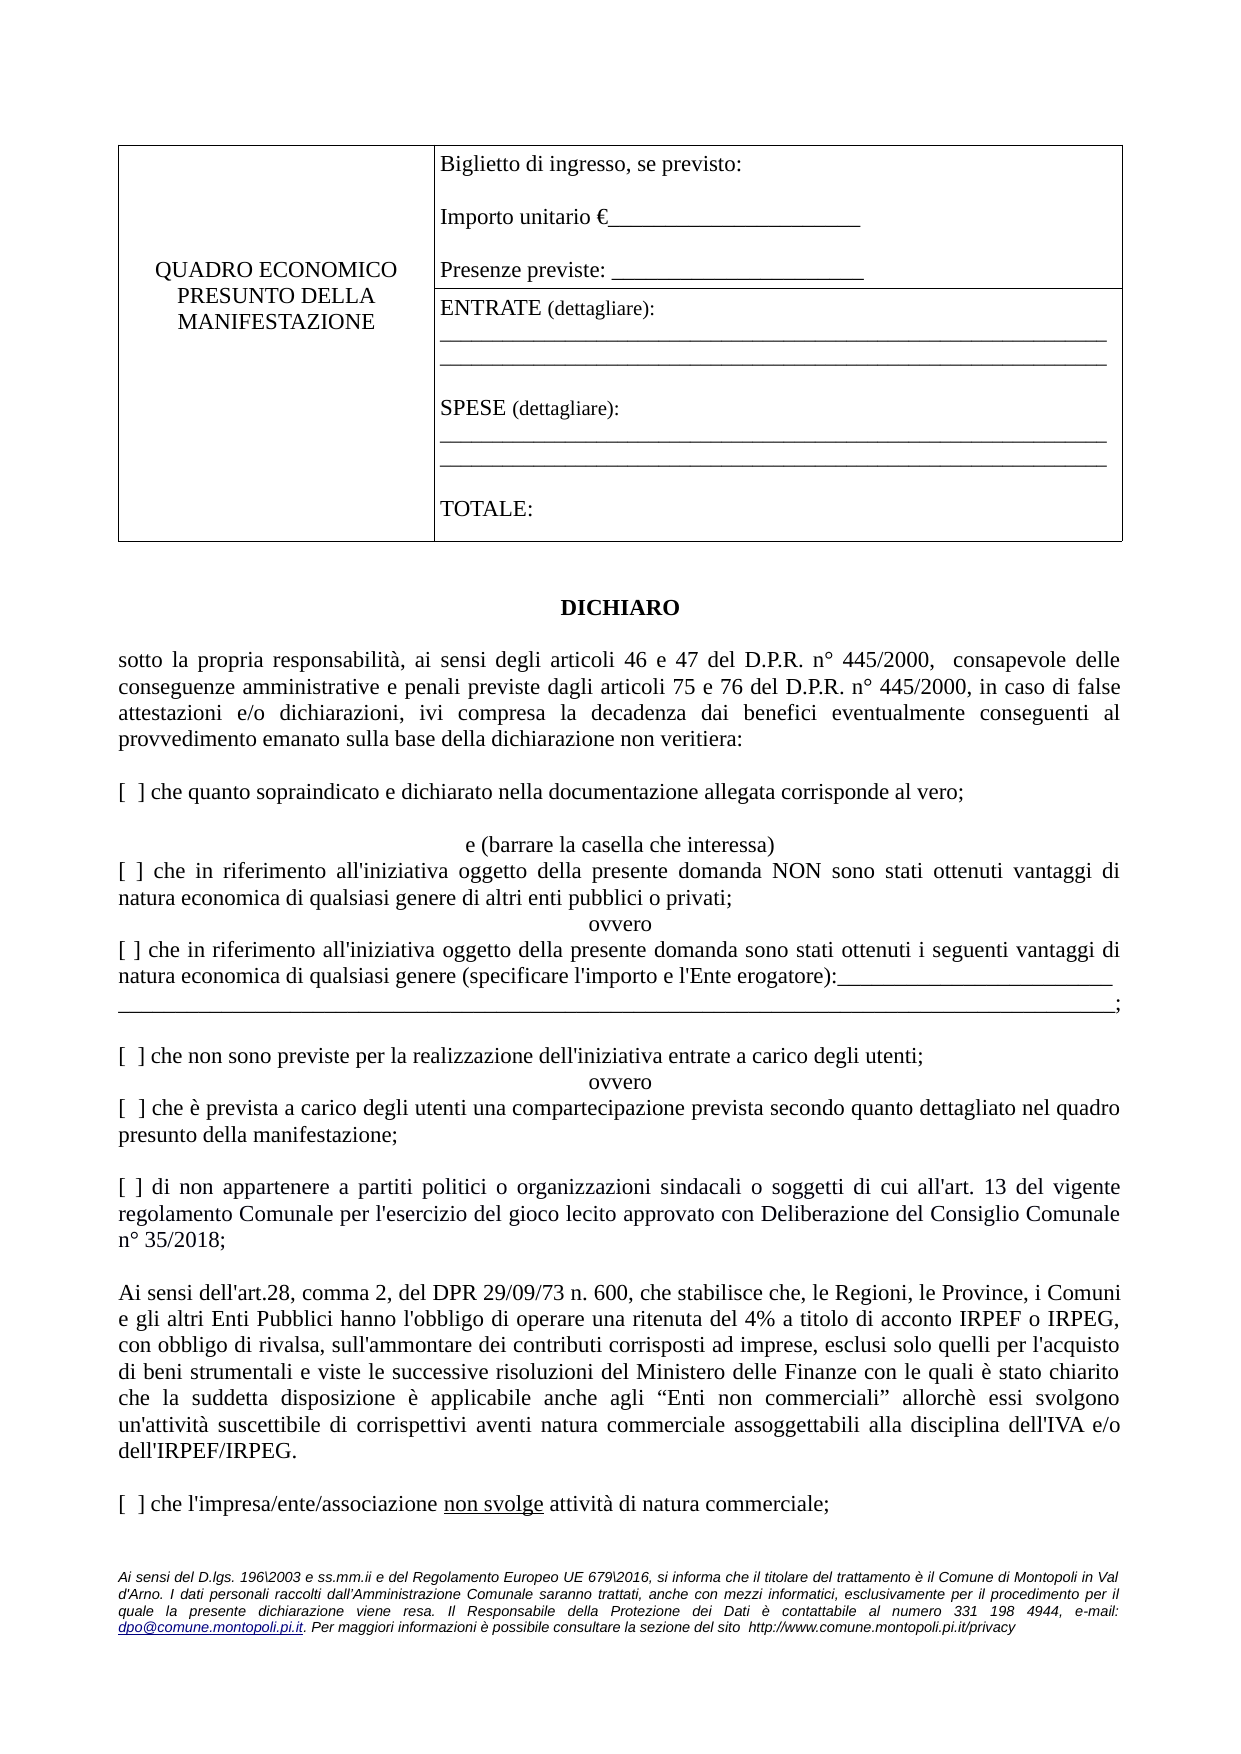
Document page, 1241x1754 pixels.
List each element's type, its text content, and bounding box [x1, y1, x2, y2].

text [ ] che quanto sopraindicato e dichiarato nella documentazione allegata corrisponde al vero; [118, 778, 1122, 804]
text [ ] che non sono previste per la realizzazione dell'iniziativa entrate a carico degli utenti; [118, 1042, 1122, 1068]
text e (barrare la casella che interessa) [118, 831, 1122, 857]
table_header Biglietto di ingresso, se previsto: Importo unitario €______________________ Presenze previste: ______________________ [435, 146, 1122, 288]
table_header QUADRO ECONOMICO PRESUNTO DELLA MANIFESTAZIONE [119, 146, 434, 541]
text ovvero [118, 910, 1122, 936]
text DICHIARO [118, 594, 1122, 620]
text [ ] che in riferimento all'iniziativa oggetto della presente domanda sono stati ottenuti i seguenti vantaggi di natura economica di qualsiasi genere (specificare l'importo e l'Ente erogatore):________________________ [118, 936, 1122, 989]
text ovvero [118, 1068, 1122, 1094]
text [ ] che in riferimento all'iniziativa oggetto della presente domanda NON sono stati ottenuti vantaggi di natura economica di qualsiasi genere di altri enti pubblici o privati; [118, 857, 1122, 910]
text [ ] di non appartenere a partiti politici o organizzazioni sindacali o soggetti di cui all'art. 13 del vigente regolamento Comunale per l'esercizio del gioco lecito approvato con Deliberazione del Consiglio Comunale n° 35/2018; [118, 1173, 1122, 1252]
table_cell ENTRATE (dettagliare): ________________________________________________________________________________________________________________________________ SPESE (dettagliare): ________________________________________________________________________________________________________________________________ TOTALE: [435, 289, 1122, 541]
text [ ] che l'impresa/ente/associazione non svolge attività di natura commerciale; [118, 1490, 1122, 1516]
text Ai sensi dell'art.28, comma 2, del DPR 29/09/73 n. 600, che stabilisce che, le Regioni, le Province, i Comuni e gli altri Enti Pubblici hanno l'obbligo di operare una ritenuta del 4% a titolo di acconto IRPEF o IRPEG, con obbligo di rivalsa, sull'ammontare dei contributi corrisposti ad imprese, esclusi solo quelli per l'acquisto di beni strumentali e viste le successive risoluzioni del Ministero delle Finanze con le quali è stato chiarito che la suddetta disposizione è applicabile anche agli “Enti non commerciali” allorchè essi svolgono un'attività suscettibile di corrispettivi aventi natura commerciale assoggettabili alla disciplina dell'IVA e/o dell'IRPEF/IRPEG. [118, 1279, 1122, 1463]
text sotto la propria responsabilità, ai sensi degli articoli 46 e 47 del D.P.R. n° 445/2000, consapevole delle conseguenze amministrative e penali previste dagli articoli 75 e 76 del D.P.R. n° 445/2000, in caso di false attestazioni e/o dichiarazioni, ivi compresa la decadenza dai benefici eventualmente conseguenti al provvedimento emanato sulla base della dichiarazione non veritiera: [118, 646, 1122, 752]
text _______________________________________________________________________________________; [118, 989, 1122, 1015]
text [ ] che è prevista a carico degli utenti una compartecipazione prevista secondo quanto dettagliato nel quadro presunto della manifestazione; [118, 1094, 1122, 1147]
